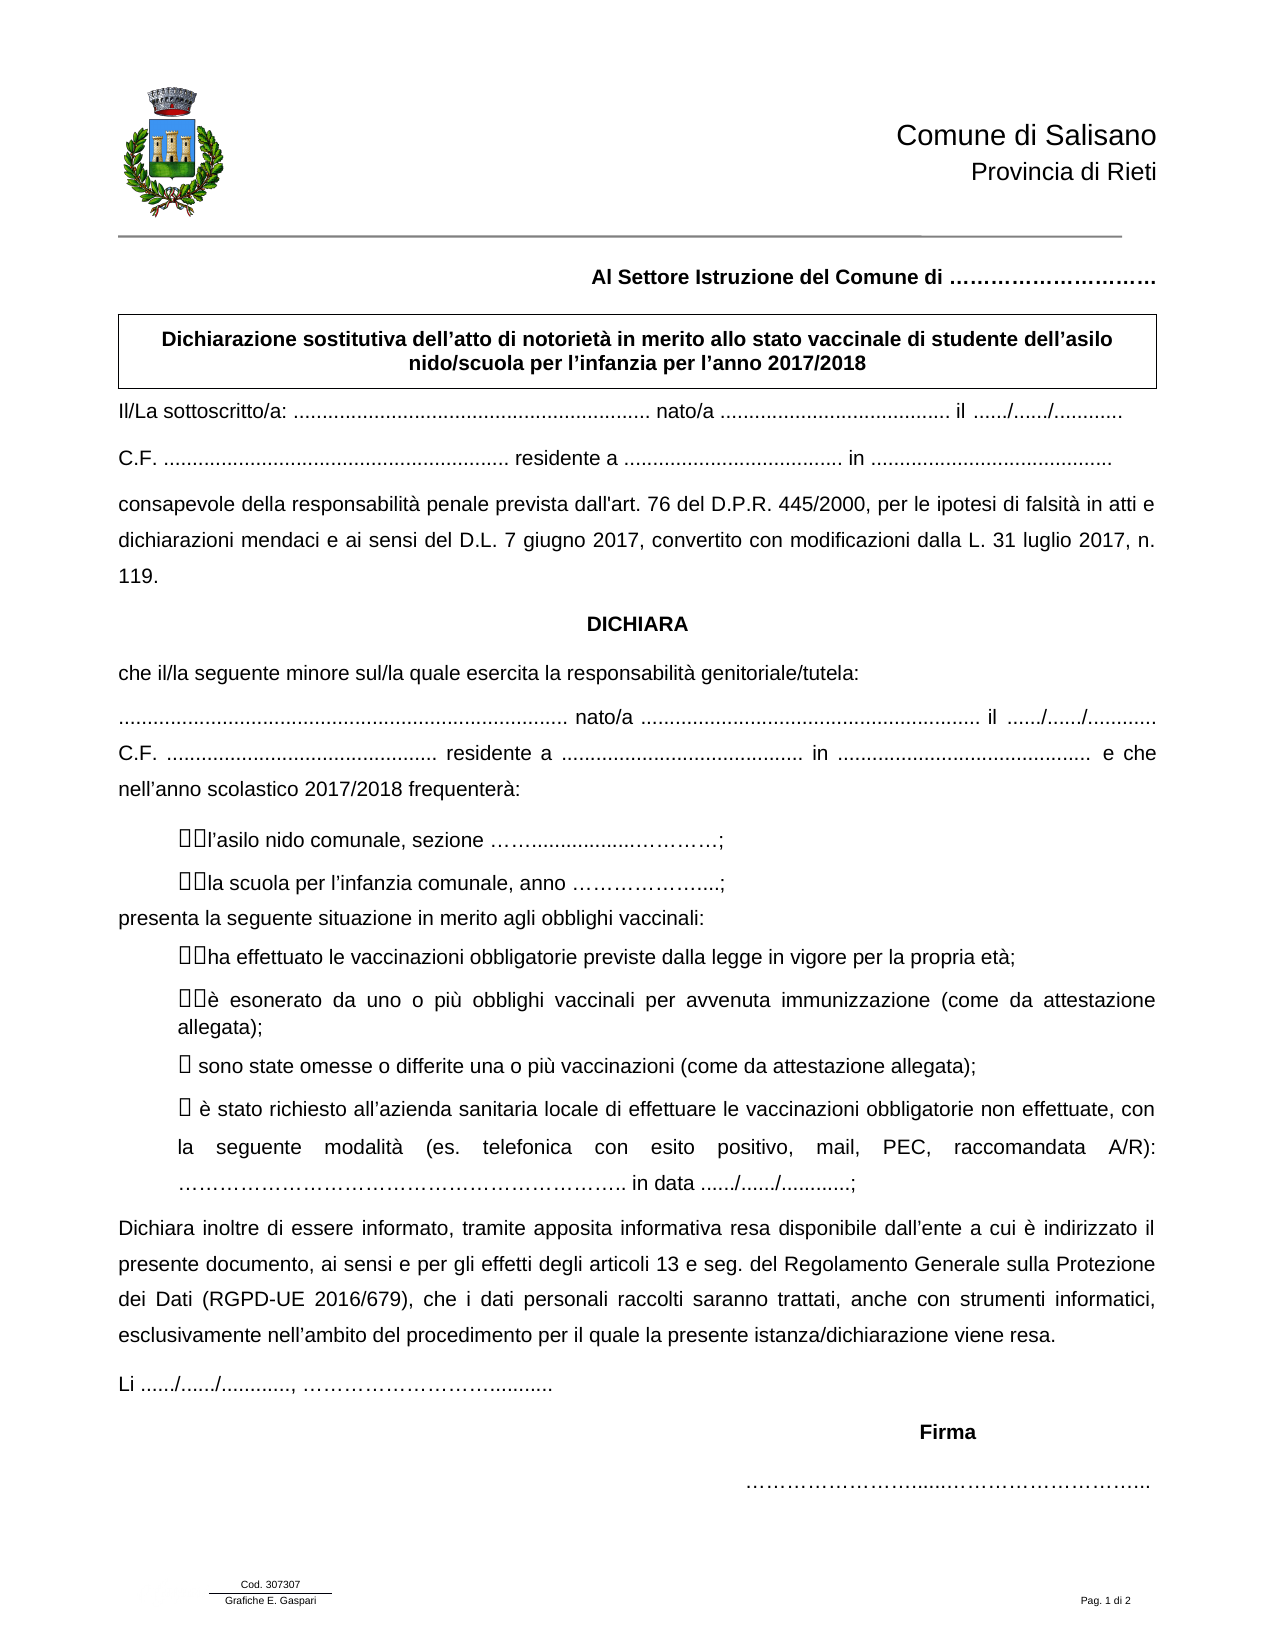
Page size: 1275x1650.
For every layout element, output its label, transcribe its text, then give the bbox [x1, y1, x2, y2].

text C.F. ............................................................ residente a ...................................... in .......................................... [118, 445, 1157, 469]
text .............................................................................. nato/a ........................................................... il ....../....../............ C.F. ............................................... residente a .......................................... in ............................................ e che nell’anno scolastico 2017/2018 frequenterà: [118, 705, 1157, 801]
text ……………………......………………………... [118, 1468, 1157, 1492]
table_header Dichiarazione sostitutiva dell’atto di notorietà in merito allo stato vaccinale di studente dell’asilo nido/scuola per l’infanzia per l’anno 2017/2018 [119, 315, 1156, 388]
text consapevole della responsabilità penale prevista dall'art. 76 del D.P.R. 445/2000, per le ipotesi di falsità in atti e dichiarazioni mendaci e ai sensi del D.L. 7 giugno 2017, convertito con modificazioni dalla L. 31 luglio 2017, n. 119. [118, 492, 1157, 588]
text Dichiara inoltre di essere informato, tramite apposita informativa resa disponibile dall’ente a cui è indirizzato il presente documento, ai sensi e per gli effetti degli articoli 13 e seg. del Regolamento Generale sulla Protezione dei Dati (RGPD-UE 2016/679), che i dati personali raccolti saranno trattati, anche con strumenti informatici, esclusivamente nell’ambito del procedimento per il quale la presente istanza/dichiarazione viene resa. [118, 1215, 1157, 1347]
text Il/La sottoscritto/a: .............................................................. nato/a ........................................ il ....../....../............ [118, 399, 1157, 423]
text che il/la seguente minore sul/la quale esercita la responsabilità genitoriale/tutela: [118, 661, 1157, 684]
text  sono state omesse o differite una o più vaccinazioni (come da attestazione allegata); [177, 1047, 1157, 1081]
text Provincia di Rieti [224, 157, 1157, 185]
text è esonerato da uno o più obblighi vaccinali per avvenuta immunizzazione (come da attestazione allegata); [177, 980, 1157, 1038]
text l’asilo nido comunale, sezione ……..................…………; [177, 821, 1157, 855]
text Al Settore Istruzione del Comune di ………………………… [118, 265, 1157, 289]
text Comune di Salisano [224, 118, 1157, 152]
picture [122, 87, 224, 219]
text ha effettuato le vaccinazioni obbligatorie previste dalla legge in vigore per la propria età; [177, 938, 1157, 972]
text Firma [118, 1420, 1157, 1444]
text  è stato richiesto all’azienda sanitaria locale di effettuare le vaccinazioni obbligatorie non effettuate, con la seguente modalità (es. telefonica con esito positivo, mail, PEC, raccomandata A/R): ……………………………………………………….. in data ....../....../............; [177, 1089, 1157, 1195]
text DICHIARA [118, 612, 1157, 636]
text la scuola per l’infanzia comunale, anno ………………....; [177, 863, 1157, 897]
text presenta la seguente situazione in merito agli obblighi vaccinali: [118, 906, 1157, 930]
text Li ....../....../............, ………………………........... [118, 1372, 1157, 1396]
